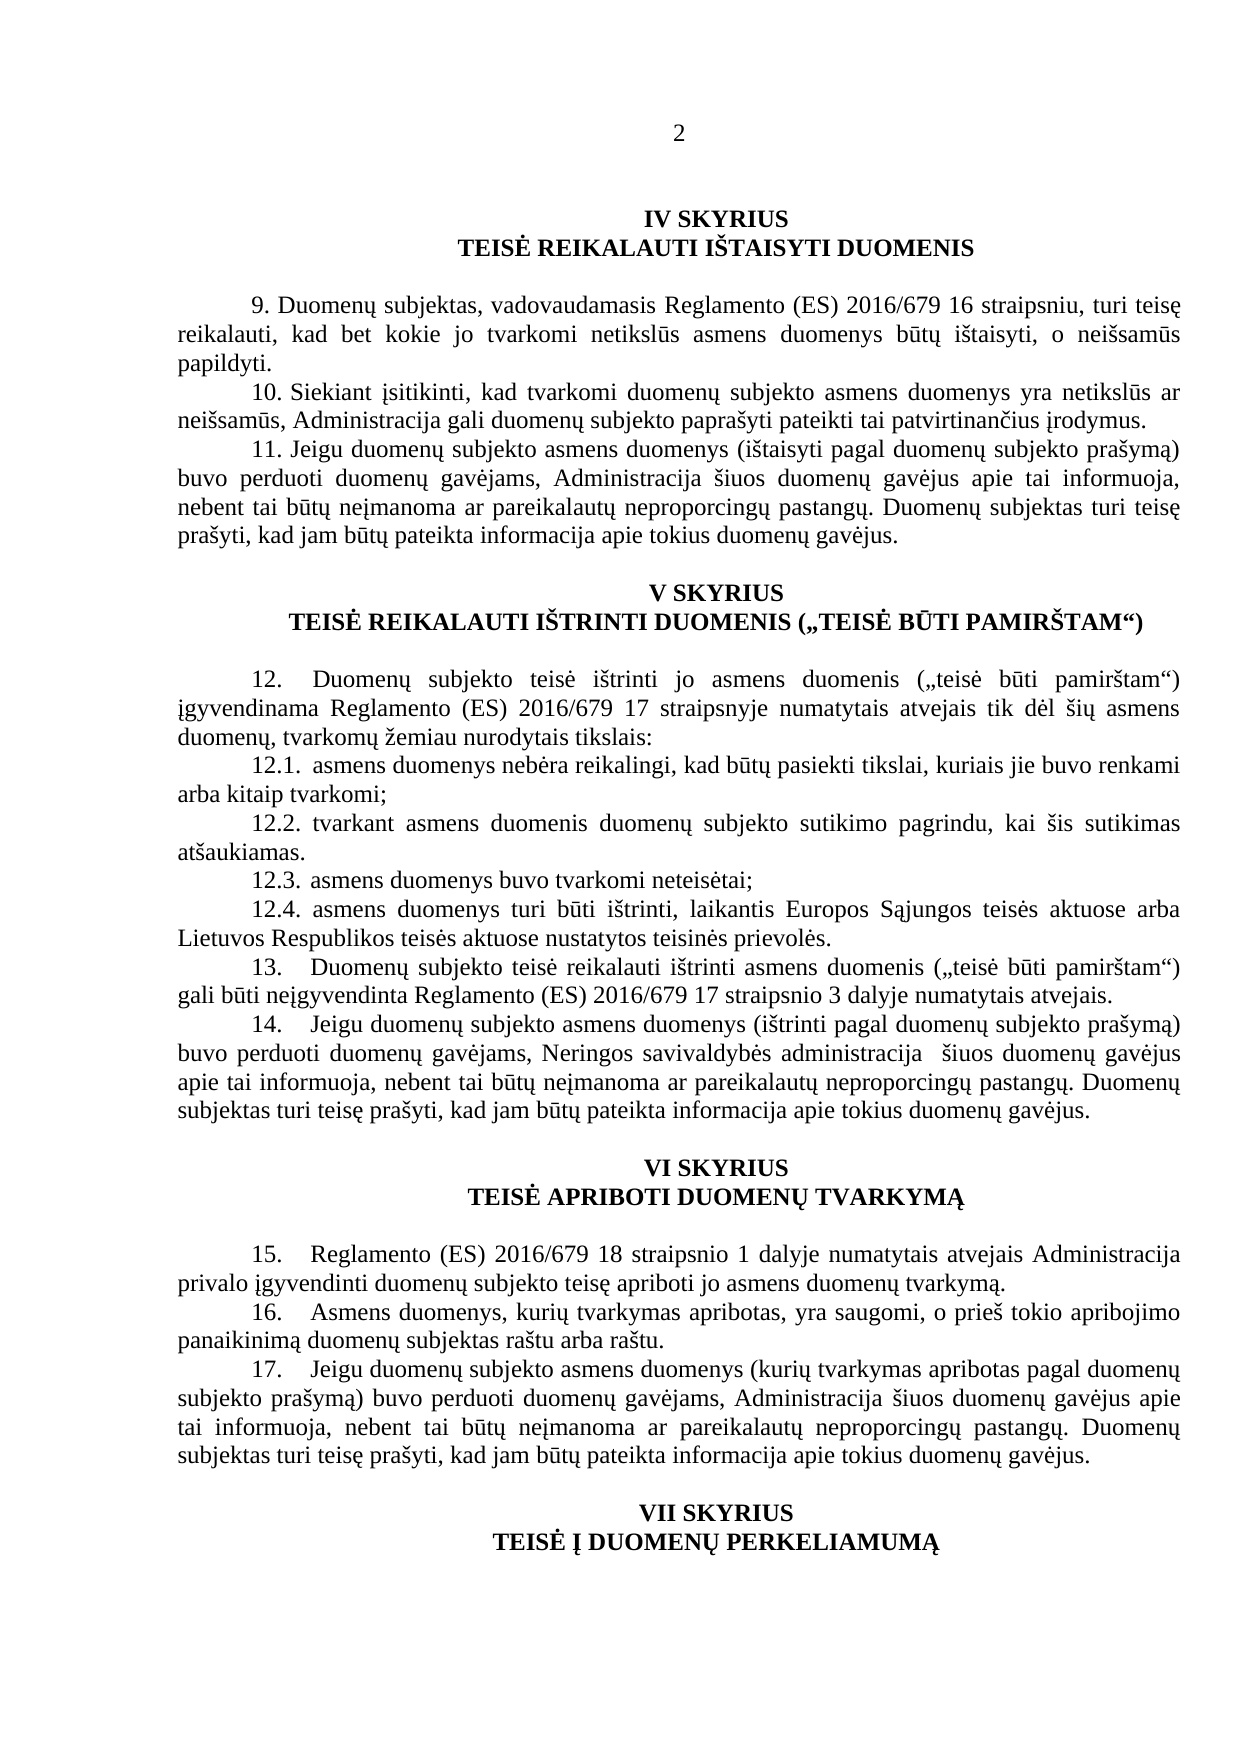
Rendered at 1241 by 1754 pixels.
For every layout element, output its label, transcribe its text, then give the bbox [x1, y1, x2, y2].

text TEISĖ Į DUOMENŲ PERKELIAMUMĄ [177, 1527, 1181, 1556]
text V SKYRIUS [177, 578, 1181, 607]
text 10. Siekiant įsitikinti, kad tvarkomi duomenų subjekto asmens duomenys yra netikslūs ar neišsamūs, Administracija gali duomenų subjekto paprašyti pateikti tai patvirtinančius įrodymus. [177, 377, 1181, 434]
text 14. Jeigu duomenų subjekto asmens duomenys (ištrinti pagal duomenų subjekto prašymą) buvo perduoti duomenų gavėjams, Neringos savivaldybės administracija šiuos duomenų gavėjus apie tai informuoja, nebent tai būtų neįmanoma ar pareikalautų neproporcingų pastangų. Duomenų subjektas turi teisę prašyti, kad jam būtų pateikta informacija apie tokius duomenų gavėjus. [177, 1009, 1181, 1124]
text VI SKYRIUS [177, 1153, 1181, 1182]
text 17. Jeigu duomenų subjekto asmens duomenys (kurių tvarkymas apribotas pagal duomenų subjekto prašymą) buvo perduoti duomenų gavėjams, Administracija šiuos duomenų gavėjus apie tai informuoja, nebent tai būtų neįmanoma ar pareikalautų neproporcingų pastangų. Duomenų subjektas turi teisę prašyti, kad jam būtų pateikta informacija apie tokius duomenų gavėjus. [177, 1354, 1181, 1469]
text TEISĖ APRIBOTI DUOMENŲ TVARKYMĄ [177, 1182, 1181, 1211]
text IV SKYRIUS [177, 204, 1181, 233]
text 12.1. asmens duomenys nebėra reikalingi, kad būtų pasiekti tikslai, kuriais jie buvo renkami arba kitaip tvarkomi; [177, 751, 1181, 808]
text TEISĖ REIKALAUTI IŠTAISYTI DUOMENIS [177, 233, 1181, 262]
text 12.2. tvarkant asmens duomenis duomenų subjekto sutikimo pagrindu, kai šis sutikimas atšaukiamas. [177, 808, 1181, 866]
text 16. Asmens duomenys, kurių tvarkymas apribotas, yra saugomi, o prieš tokio apribojimo panaikinimą duomenų subjektas raštu arba raštu. [177, 1297, 1181, 1354]
text 12. Duomenų subjekto teisė ištrinti jo asmens duomenis („teisė būti pamirštam“) įgyvendinama Reglamento (ES) 2016/679 17 straipsnyje numatytais atvejais tik dėl šių asmens duomenų, tvarkomų žemiau nurodytais tikslais: [177, 664, 1181, 751]
text VII SKYRIUS [177, 1498, 1181, 1527]
text TEISĖ REIKALAUTI IŠTRINTI DUOMENIS („TEISĖ BŪTI PAMIRŠTAM“) [177, 607, 1181, 636]
text 11. Jeigu duomenų subjekto asmens duomenys (ištaisyti pagal duomenų subjekto prašymą) buvo perduoti duomenų gavėjams, Administracija šiuos duomenų gavėjus apie tai informuoja, nebent tai būtų neįmanoma ar pareikalautų neproporcingų pastangų. Duomenų subjektas turi teisę prašyti, kad jam būtų pateikta informacija apie tokius duomenų gavėjus. [177, 434, 1181, 549]
text 15. Reglamento (ES) 2016/679 18 straipsnio 1 dalyje numatytais atvejais Administracija privalo įgyvendinti duomenų subjekto teisę apriboti jo asmens duomenų tvarkymą. [177, 1239, 1181, 1297]
text 12.3. asmens duomenys buvo tvarkomi neteisėtai; [251, 866, 1181, 894]
text 12.4. asmens duomenys turi būti ištrinti, laikantis Europos Sąjungos teisės aktuose arba Lietuvos Respublikos teisės aktuose nustatytos teisinės prievolės. [177, 894, 1181, 952]
text 9. Duomenų subjektas, vadovaudamasis Reglamento (ES) 2016/679 16 straipsniu, turi teisę reikalauti, kad bet kokie jo tvarkomi netikslūs asmens duomenys būtų ištaisyti, o neišsamūs papildyti. [177, 291, 1181, 377]
text 13. Duomenų subjekto teisė reikalauti ištrinti asmens duomenis („teisė būti pamirštam“) gali būti neįgyvendinta Reglamento (ES) 2016/679 17 straipsnio 3 dalyje numatytais atvejais. [177, 952, 1181, 1009]
